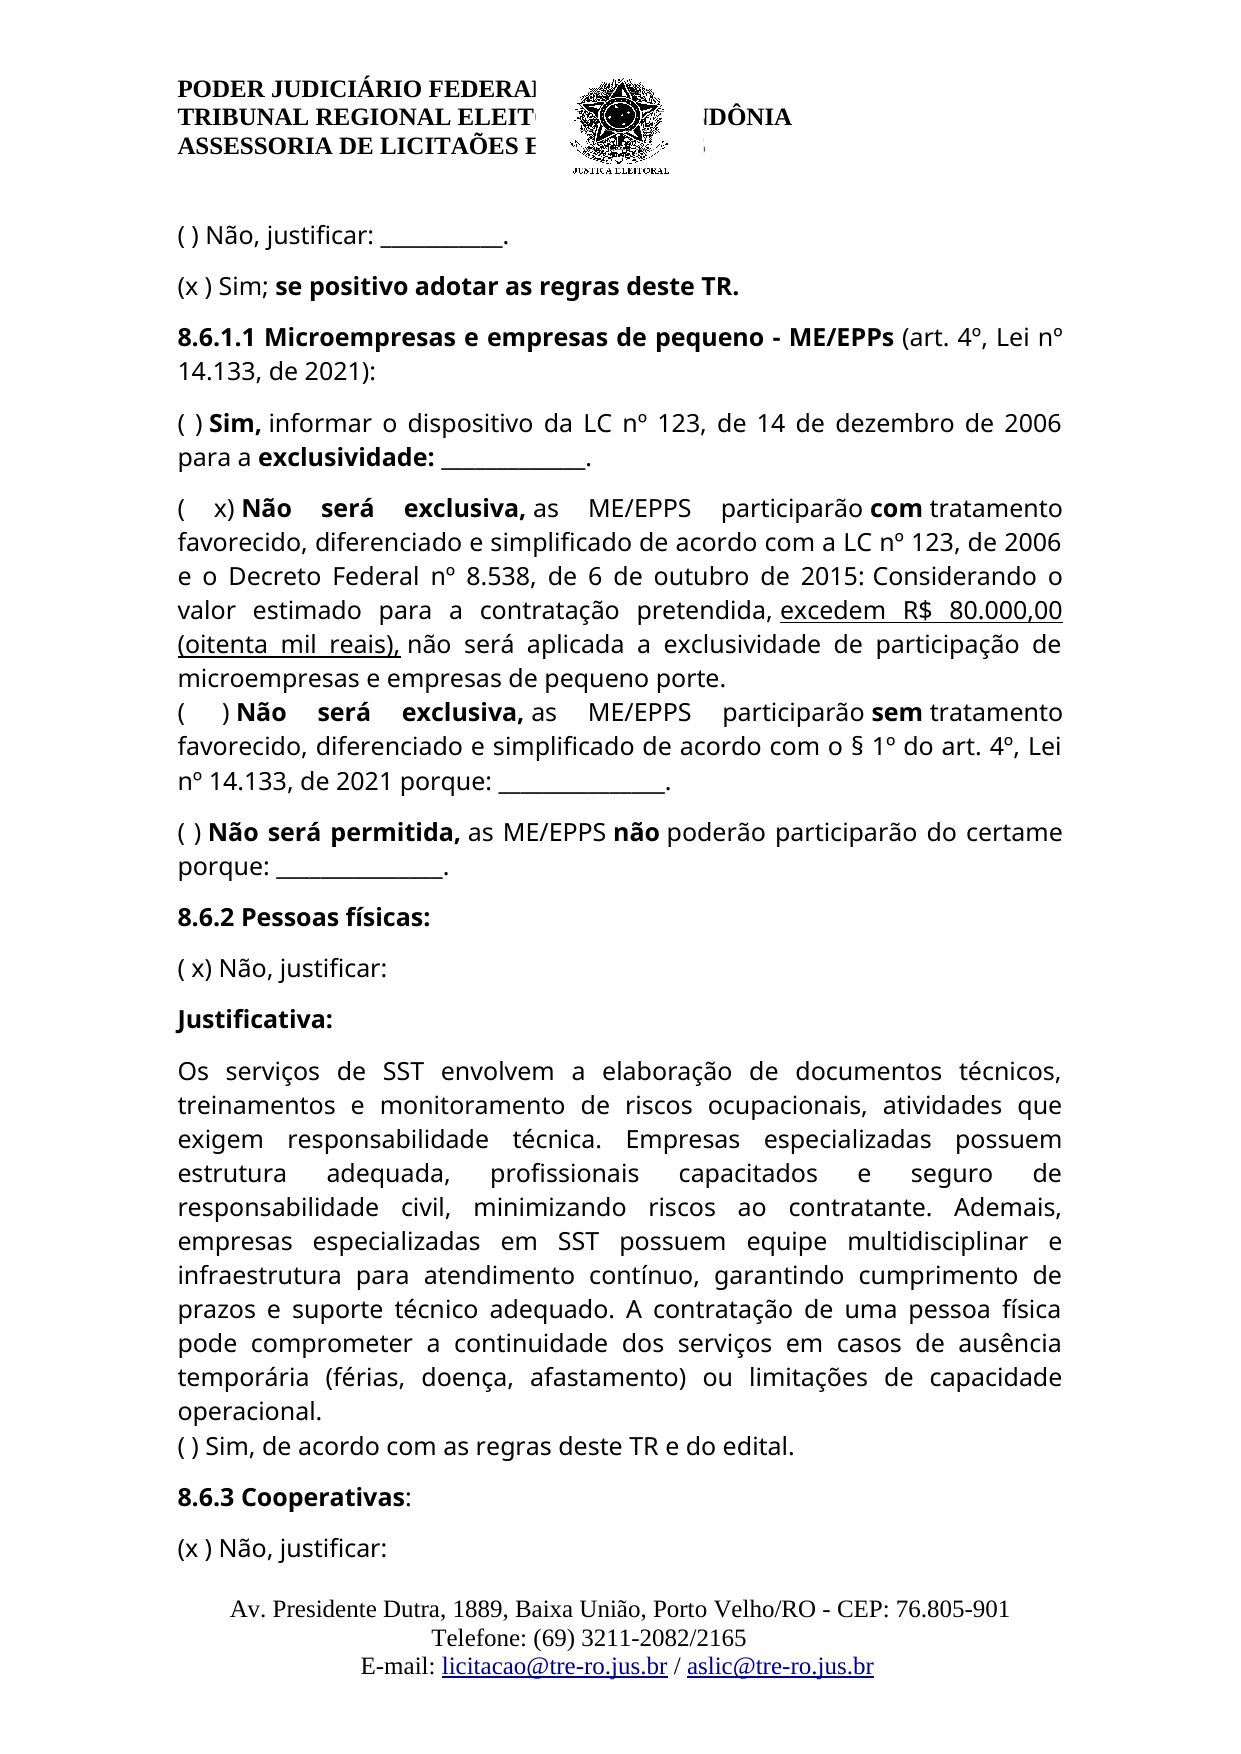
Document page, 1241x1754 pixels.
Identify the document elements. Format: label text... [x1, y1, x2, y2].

text ( ) Não, justificar: ___________. [177, 217, 1063, 252]
text ( ) Sim, de acordo com as regras deste TR e do edital. [177, 1428, 1063, 1462]
text 8.6.1.1 Microempresas e empresas de pequeno - ME/EPPs (art. 4º, Lei nº 14.133, de 2021): [177, 320, 1063, 388]
text ( ) Sim, informar o dispositivo da LC nº 123, de 14 de dezembro de 2006 para a exclusividade: _____________. [177, 405, 1063, 473]
text ( x) Não será exclusiva, as ME/EPPS participarão com tratamento favorecido, diferenciado e simplificado de acordo com a LC nº 123, de 2006 e o Decreto Federal nº 8.538, de 6 de outubro de 2015: Considerando o valor estimado para a contratação pretendida, excedem R$ 80.000,00 (oitenta mil reais), não será aplicada a exclusividade de participação de microempresas e empresas de pequeno porte. [177, 491, 1063, 695]
text Justificativa: [177, 1002, 1063, 1036]
text ( ) Não será exclusiva, as ME/EPPS participarão sem tratamento favorecido, diferenciado e simplificado de acordo com o § 1º do art. 4º, Lei nº 14.133, de 2021 porque: _______________. [177, 695, 1063, 797]
text 8.6.2 Pessoas físicas: [177, 900, 1063, 934]
text 8.6.3 Cooperativas: [177, 1479, 1063, 1513]
text ( ) Não será permitida, as ME/EPPS não poderão participarão do certame porque: _______________. [177, 814, 1063, 882]
text Os serviços de SST envolvem a elaboração de documentos técnicos, treinamentos e monitoramento de riscos ocupacionais, atividades que exigem responsabilidade técnica. Empresas especializadas possuem estrutura adequada, profissionais capacitados e seguro de responsabilidade civil, minimizando riscos ao contratante. Ademais, empresas especializadas em SST possuem equipe multidisciplinar e infraestrutura para atendimento contínuo, garantindo cumprimento de prazos e suporte técnico adequado. A contratação de uma pessoa física pode comprometer a continuidade dos serviços em casos de ausência temporária (férias, doença, afastamento) ou limitações de capacidade operacional. [177, 1053, 1063, 1428]
text (x ) Não, justificar: [177, 1531, 1063, 1565]
text ( x) Não, justificar: [177, 951, 1063, 985]
text (x ) Sim; se positivo adotar as regras deste TR. [177, 269, 1063, 303]
